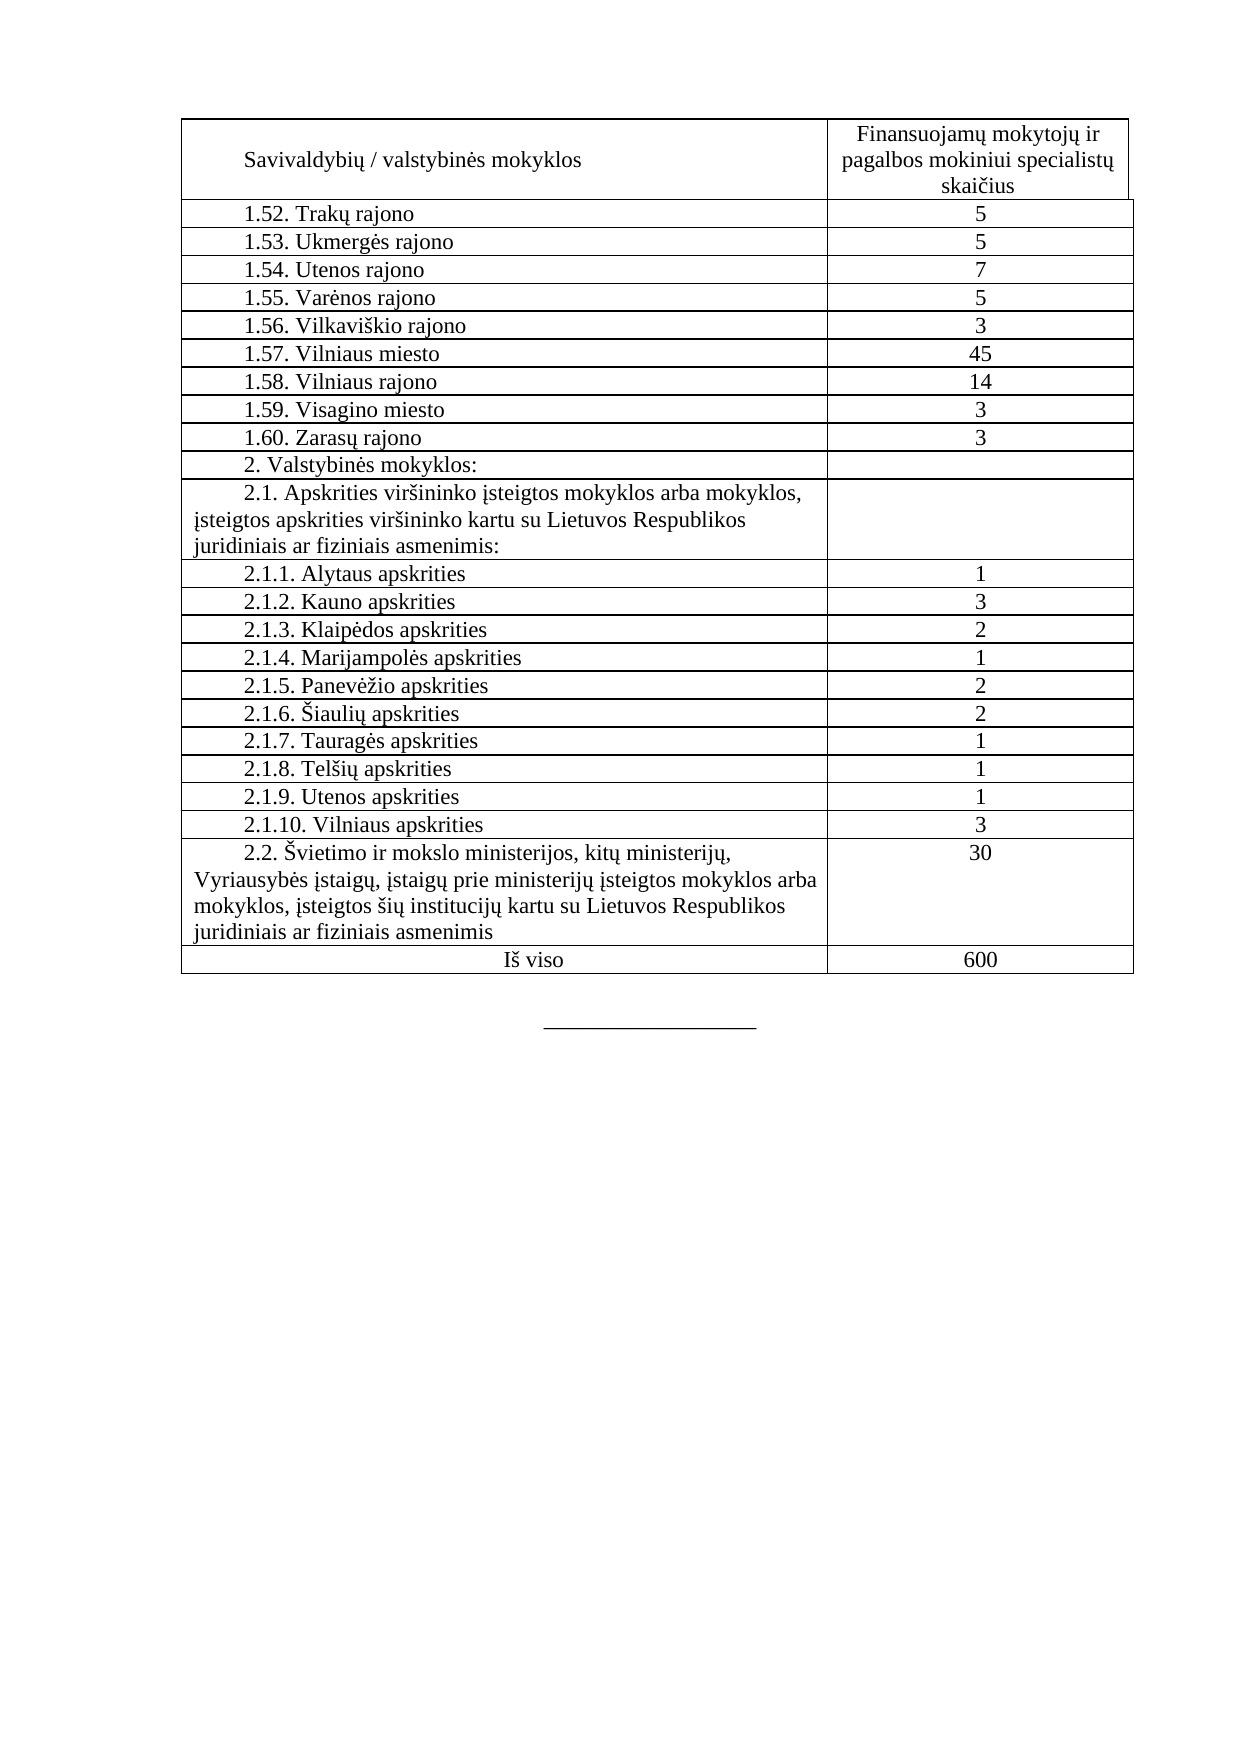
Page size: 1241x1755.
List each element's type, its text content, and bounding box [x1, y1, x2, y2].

table_cell 7 [1129, 256, 1133, 282]
table_cell Iš viso [182, 946, 244, 973]
table_cell 2.1.5. Panevėžio apskrities [182, 672, 244, 698]
table_cell 5 [1129, 228, 1133, 254]
table_cell 2 [1129, 616, 1133, 642]
table_cell 1 [1129, 756, 1133, 782]
table_cell 2.1.7. Tauragės apskrities [182, 728, 244, 754]
table_cell 2 [1129, 672, 1133, 698]
table_cell 1 [1129, 644, 1133, 670]
table_cell 1.52. Trakų rajono [182, 200, 244, 227]
table_cell 3 [1129, 424, 1133, 450]
table_cell 1 [1129, 783, 1133, 810]
table_header [1129, 146, 1133, 199]
table_cell 2 [1129, 700, 1133, 726]
table_cell 2.1.1. Alytaus apskrities [182, 560, 244, 586]
table_cell 1 [1129, 560, 1133, 586]
table_cell 2.1.10. Vilniaus apskrities [182, 811, 244, 838]
table_cell 1 [1129, 728, 1133, 754]
table_cell 1.58. Vilniaus rajono [182, 368, 244, 394]
table_cell 1.57. Vilniaus miesto [182, 340, 244, 366]
table_cell 2.1.6. Šiaulių apskrities [182, 700, 244, 726]
table_cell 1.59. Visagino miesto [182, 396, 244, 422]
table_cell 1.54. Utenos rajono [182, 256, 244, 282]
table_cell [828, 480, 1133, 558]
table_cell 2.1.4. Marijampolės apskrities [182, 644, 244, 670]
table_cell 3 [1129, 312, 1133, 338]
table_cell 1.60. Zarasų rajono [182, 424, 244, 450]
table_cell 2.1.2. Kauno apskrities [182, 588, 244, 614]
table_cell 5 [1129, 200, 1133, 227]
table_cell 45 [1129, 340, 1133, 366]
table_cell 3 [1129, 811, 1133, 838]
table_cell [1129, 452, 1133, 478]
table_cell 3 [1129, 588, 1133, 614]
table_cell 2.1.9. Utenos apskrities [182, 783, 244, 810]
table_cell 14 [1129, 368, 1133, 394]
table_cell 1.53. Ukmergės rajono [182, 228, 244, 254]
table_cell 3 [1129, 396, 1133, 422]
table_cell 2. Valstybinės mokyklos: [182, 452, 244, 478]
table_header Savivaldybių / valstybinės mokyklos [182, 120, 827, 199]
table_cell 30 [828, 839, 1133, 945]
table_cell 5 [1129, 284, 1133, 310]
table_cell 600 [1129, 946, 1133, 973]
table_cell 1.56. Vilkaviškio rajono [182, 312, 244, 338]
table_cell 2.1.8. Telšių apskrities [182, 756, 244, 782]
text _________________ [177, 1003, 1122, 1032]
table_cell 1.55. Varėnos rajono [182, 284, 244, 310]
table_cell 2.1.3. Klaipėdos apskrities [182, 616, 244, 642]
